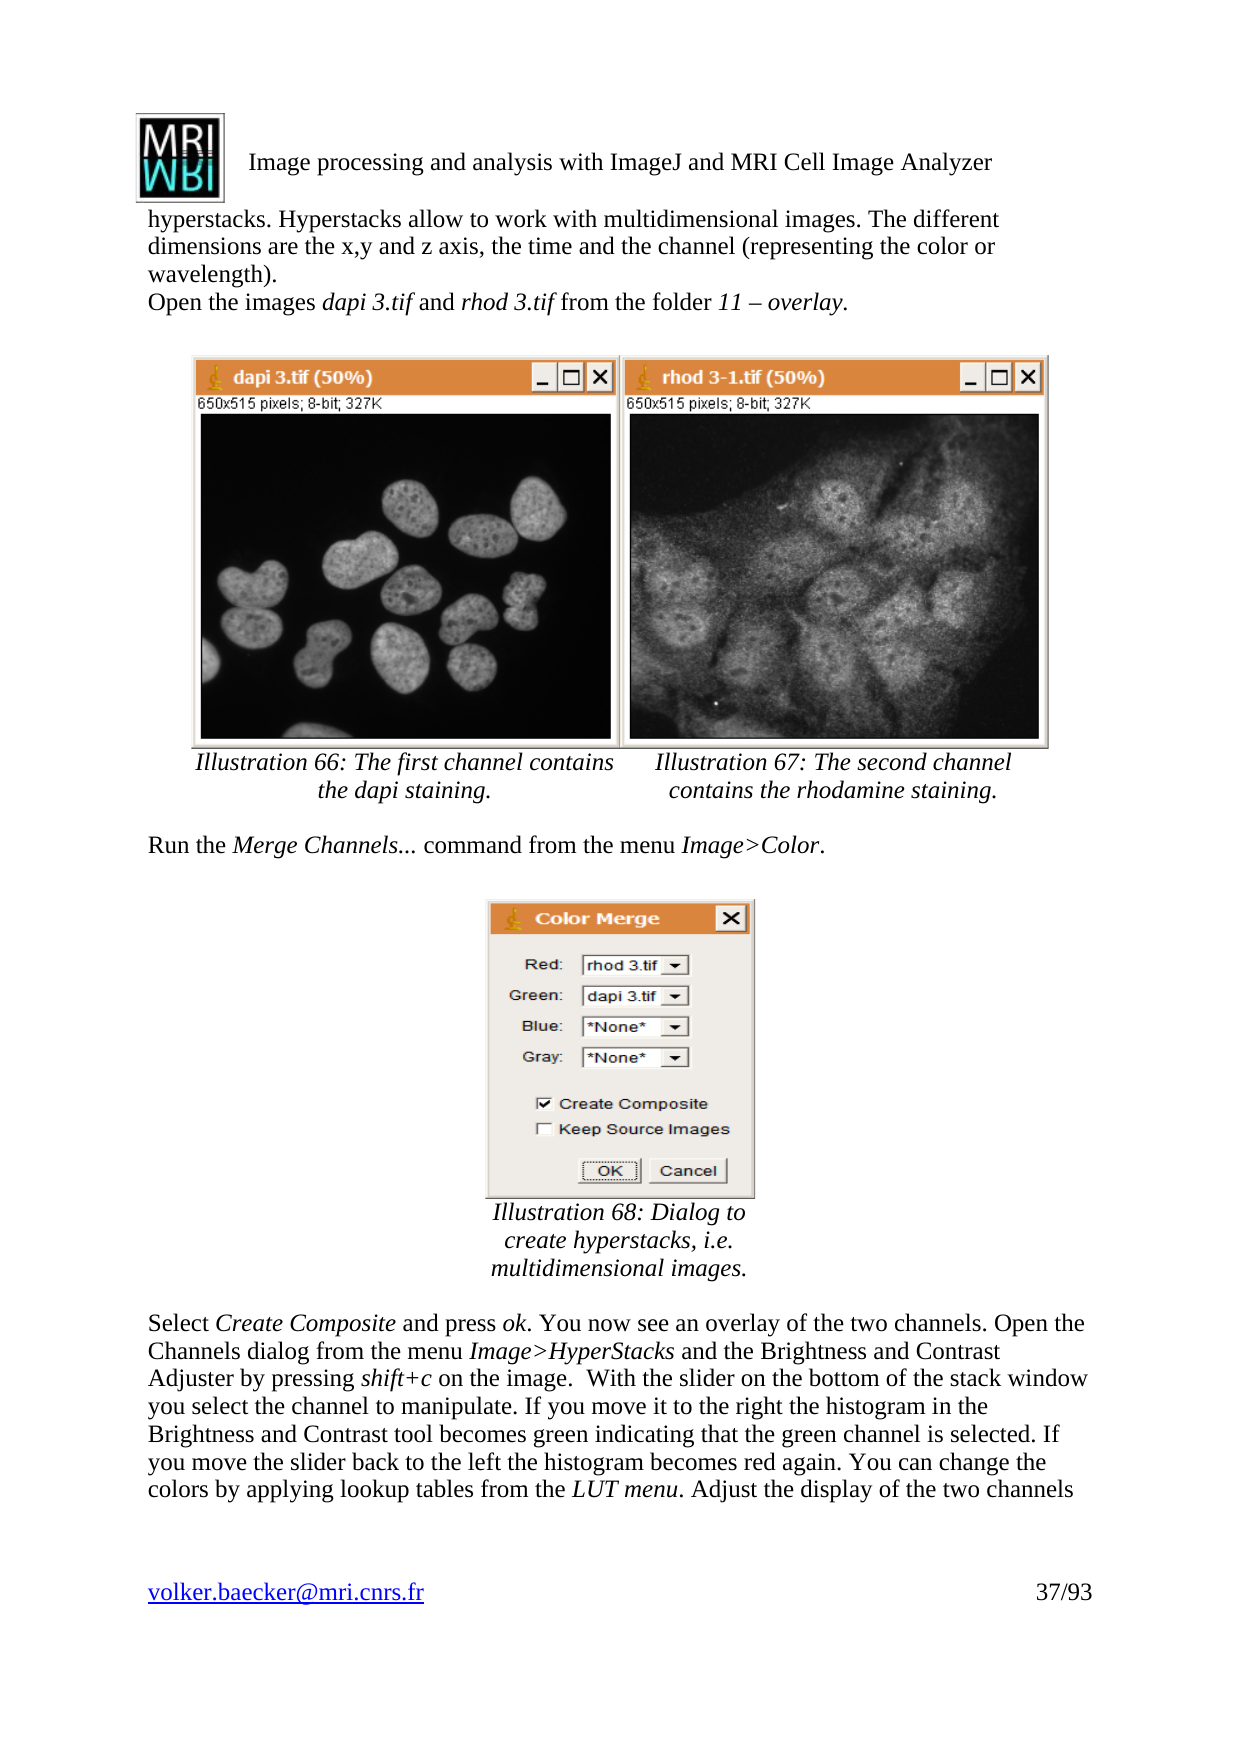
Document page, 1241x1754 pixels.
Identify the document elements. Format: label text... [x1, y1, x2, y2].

text Illustration : Dialog to create hyperstacks, i.e. multidimensional images. [485, 1199, 755, 1281]
text hyperstacks. Hyperstacks allow to work with multidimensional images. The different dimensions are the x,y and z axis, the time and the channel (representing the color or wavelength). [148, 205, 1092, 288]
text Illustration 66: The first channel contains the dapi staining. [191, 749, 620, 804]
text Illustration 67: The second channel contains the rhodamine staining. [620, 749, 1049, 804]
text Open the images dapi 3.tif and rhod 3.tif from the folder 11 – overlay. [148, 288, 1092, 343]
text Run the Merge Channels... command from the menu Image>Color. [148, 831, 1092, 887]
picture [191, 355, 1049, 749]
picture [485, 899, 756, 1199]
picture [135, 113, 225, 203]
text Select Create Composite and press ok. You now see an overlay of the two channels. Open the Channels dialog from the menu Image>HyperStacks and the Brightness and Contrast Adjuster by pressing shift+c on the image. With the slider on the bottom of the stack window you select the channel to manipulate. If you move it to the right the histogram in the Brightness and Contrast tool becomes green indicating that the green channel is selected. If you move the slider back to the left the histogram becomes red again. You can change the colors by applying lookup tables from the LUT menu. Adjust the display of the two channels [148, 1309, 1092, 1503]
